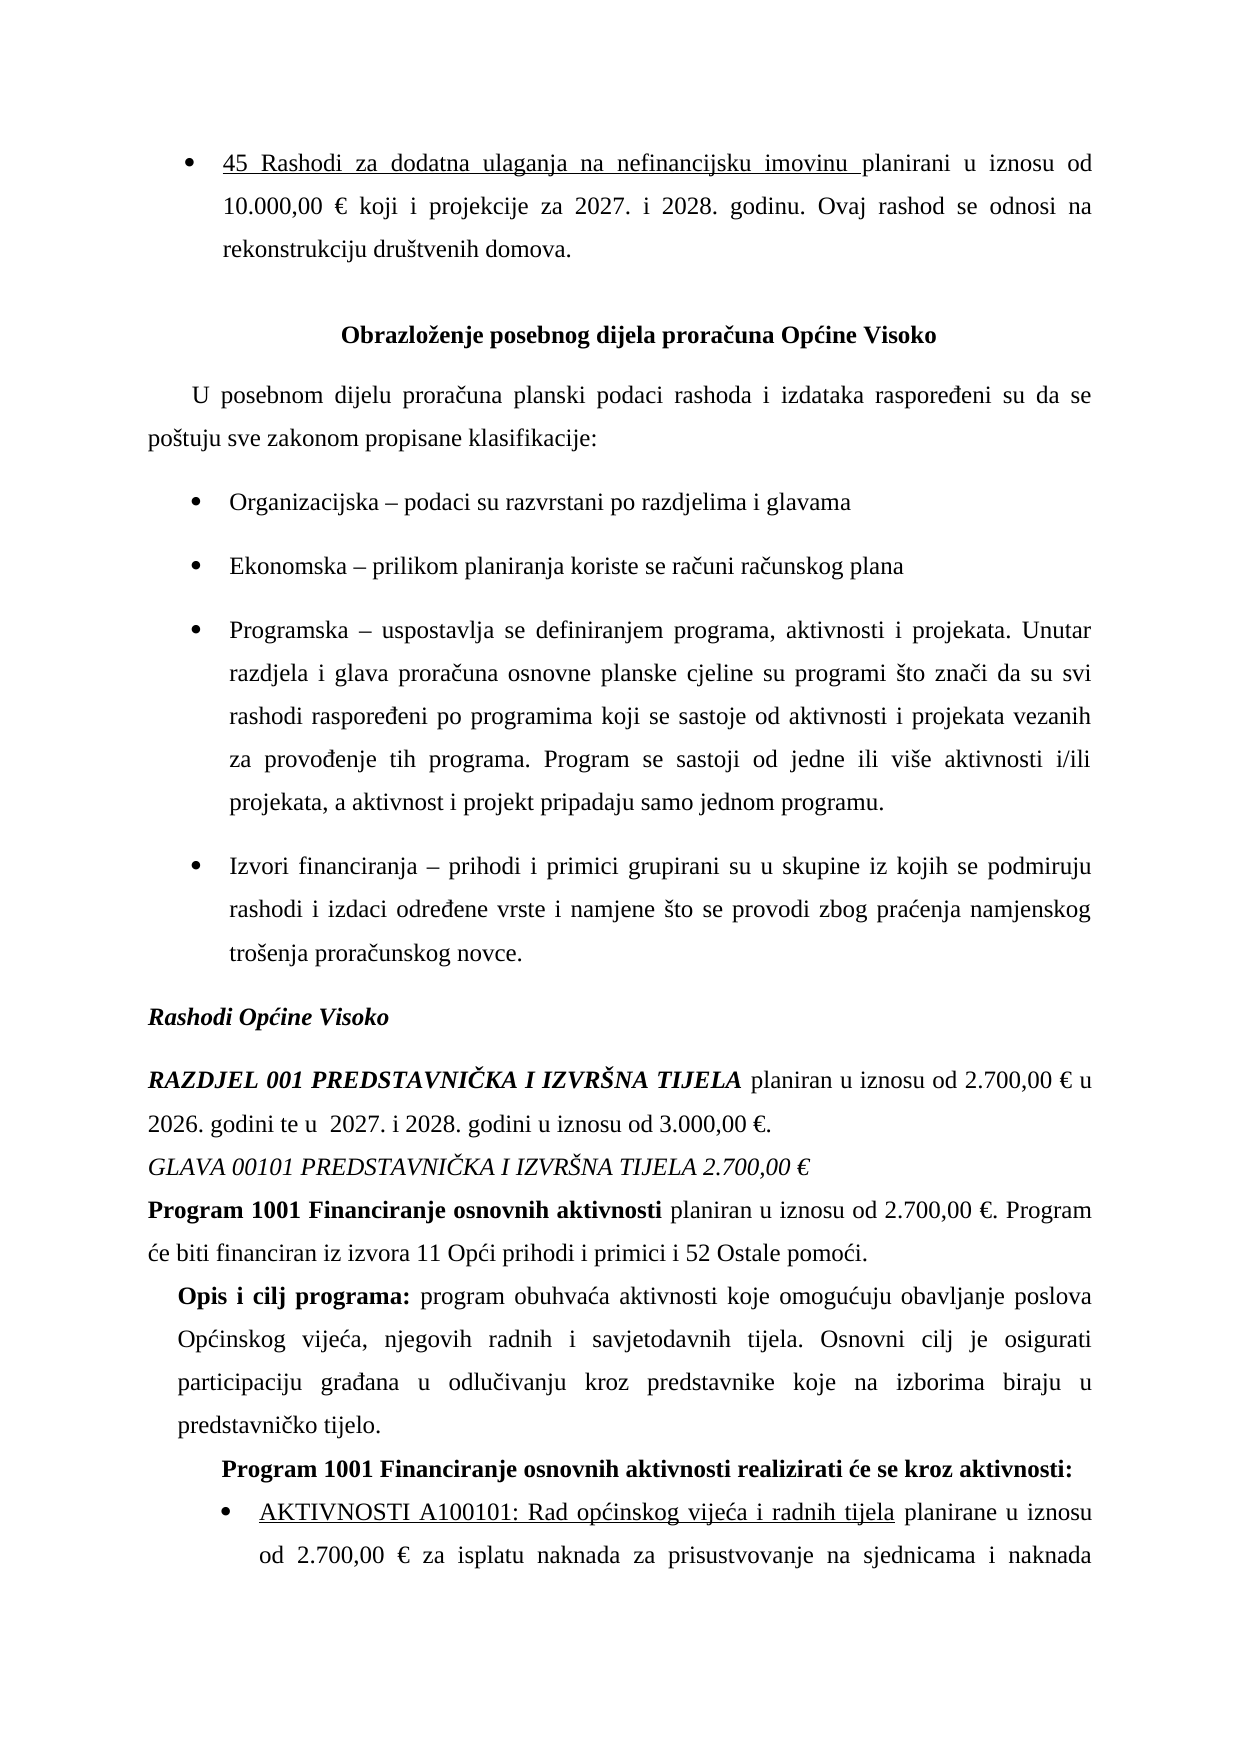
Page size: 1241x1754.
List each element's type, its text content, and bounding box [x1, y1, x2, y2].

list Izvori financiranja – prihodi i primici grupirani su u skupine iz kojih se podmiruju rashodi i izdaci određene vrste i namjene što se provodi zbog praćenja namjenskog trošenja proračunskog novce. [192, 851, 1093, 966]
text Rashodi Općine Visoko [148, 1002, 1093, 1030]
list 45 Rashodi za dodatna ulaganja na nefinancijsku imovinu planirani u iznosu od 10.000,00 € koji i projekcije za 2027. i 2028. godinu. Ovaj rashod se odnosi na rekonstrukciju društvenih domova. [185, 148, 1093, 263]
text GLAVA 00101 PREDSTAVNIČKA I IZVRŠNA TIJELA 2.700,00 € [148, 1152, 1093, 1181]
text Program 1001 Financiranje osnovnih aktivnosti planiran u iznosu od 2.700,00 €. Program će biti financiran iz izvora 11 Opći prihodi i primici i 52 Ostale pomoći. [148, 1195, 1093, 1267]
text Obrazloženje posebnog dijela proračuna Općine Visoko [185, 320, 1093, 349]
list Programska – uspostavlja se definiranjem programa, aktivnosti i projekata. Unutar razdjela i glava proračuna osnovne planske cjeline su programi što znači da su svi rashodi raspoređeni po programima koji se sastoje od aktivnosti i projekata vezanih za provođenje tih programa. Program se sastoji od jedne ili više aktivnosti i/ili projekata, a aktivnost i projekt pripadaju samo jednom programu. [192, 615, 1093, 816]
list Ekonomska – prilikom planiranja koriste se računi računskog plana [192, 551, 1093, 580]
list AKTIVNOSTI A100101: Rad općinskog vijeća i radnih tijela planirane u iznosu od 2.700,00 € za isplatu naknada za prisustvovanje na sjednicama i naknada [221, 1497, 1093, 1569]
list Organizacijska – podaci su razvrstani po razdjelima i glavama [192, 487, 1093, 516]
text Opis i cilj programa: program obuhvaća aktivnosti koje omogućuju obavljanje poslova Općinskog vijeća, njegovih radnih i savjetodavnih tijela. Osnovni cilj je osigurati participaciju građana u odlučivanju kroz predstavnike koje na izborima biraju u predstavničko tijelo. [177, 1281, 1093, 1439]
text Program 1001 Financiranje osnovnih aktivnosti realizirati će se kroz aktivnosti: [148, 1454, 1093, 1482]
text RAZDJEL 001 PREDSTAVNIČKA I IZVRŠNA TIJELA planiran u iznosu od 2.700,00 € u 2026. godini te u 2027. i 2028. godini u iznosu od 3.000,00 €. [148, 1066, 1093, 1137]
text U posebnom dijelu proračuna planski podaci rashoda i izdataka raspoređeni su da se poštuju sve zakonom propisane klasifikacije: [148, 380, 1093, 452]
